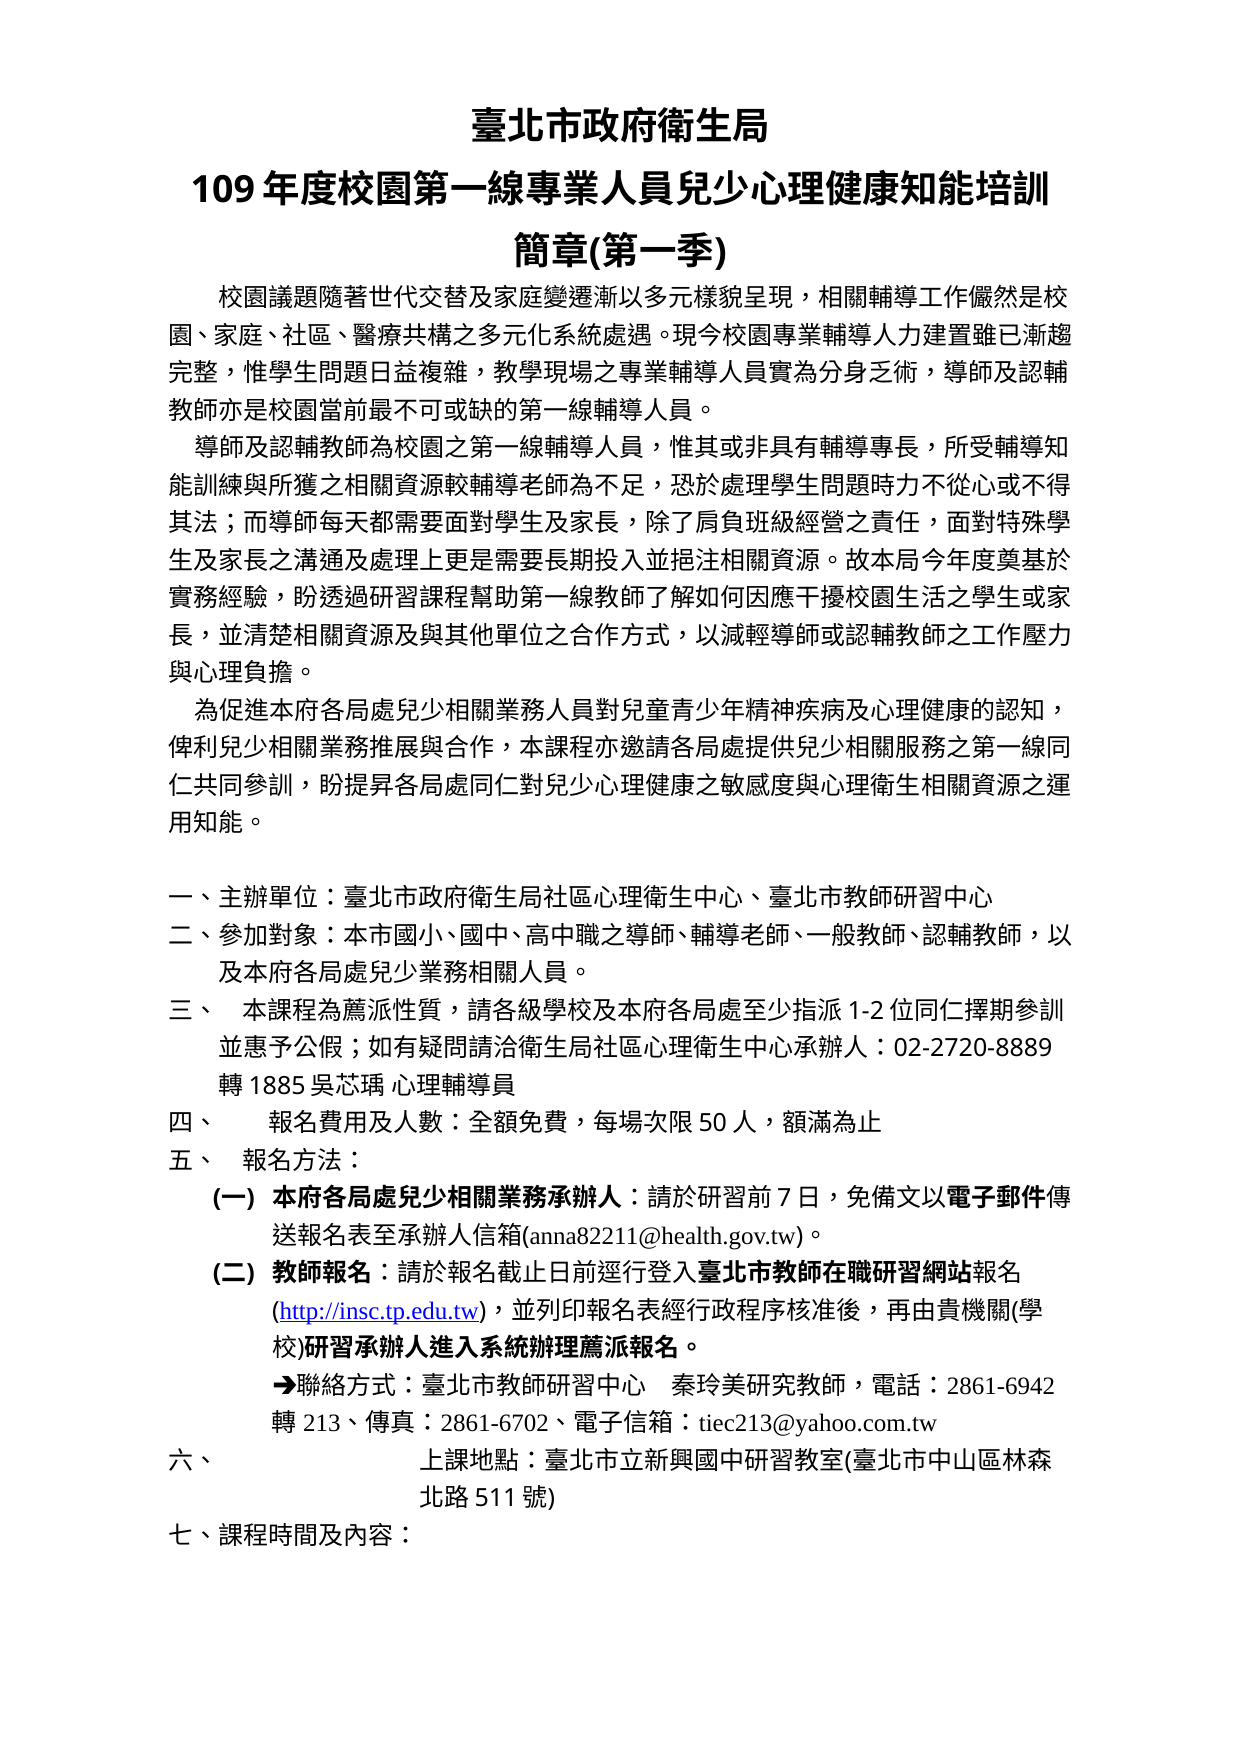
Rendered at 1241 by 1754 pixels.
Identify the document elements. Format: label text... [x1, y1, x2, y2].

list 本府各局處兒少相關業務承辦人：請於研習前7日，免備文以電子郵件傳送報名表至承辦人信箱(anna82211@health.gov.tw)。 [213, 1177, 1072, 1252]
text 為促進本府各局處兒少相關業務人員對兒童青少年精神疾病及心理健康的認知，俾利兒少相關業務推展與合作，本課程亦邀請各局處提供兒少相關服務之第一線同仁共同參訓，盼提昇各局處同仁對兒少心理健康之敏感度與心理衛生相關資源之運用知能。 [168, 689, 1072, 839]
text 簡章(第一季) [168, 214, 1072, 277]
text 聯絡方式：臺北市教師研習中心 秦玲美研究教師，電話：2861-6942轉 213、傳真：2861-6702、電子信箱：tiec213@yahoo.com.tw [272, 1364, 1072, 1439]
list 參加對象：本市國小、國中、高中職之導師、輔導老師、一般教師、認輔教師，以及本府各局處兒少業務相關人員。 [168, 914, 1072, 989]
list 報名方法： [168, 1139, 1072, 1177]
list 報名費用及人數：全額免費，每場次限50人，額滿為止 [168, 1102, 1072, 1139]
list 主辦單位：臺北市政府衛生局社區心理衛生中心、臺北市教師研習中心 [168, 877, 1072, 914]
list 教師報名：請於報名截止日前逕行登入臺北市教師在職研習網站報名(http://insc.tp.edu.tw)，並列印報名表經行政程序核准後，再由貴機關(學校)研習承辦人進入系統辦理薦派報名。 [213, 1252, 1072, 1364]
text 臺北市政府衛生局 [168, 89, 1072, 152]
list 課程時間及內容： [168, 1514, 1072, 1552]
text 導師及認輔教師為校園之第一線輔導人員，惟其或非具有輔導專長，所受輔導知能訓練與所獲之相關資源較輔導老師為不足，恐於處理學生問題時力不從心或不得其法；而導師每天都需要面對學生及家長，除了肩負班級經營之責任，面對特殊學生及家長之溝通及處理上更是需要長期投入並挹注相關資源。故本局今年度奠基於實務經驗，盼透過研習課程幫助第一線教師了解如何因應干擾校園生活之學生或家長，並清楚相關資源及與其他單位之合作方式，以減輕導師或認輔教師之工作壓力與心理負擔。 [168, 427, 1072, 689]
text 校園議題隨著世代交替及家庭變遷漸以多元樣貌呈現，相關輔導工作儼然是校園、家庭、社區、醫療共構之多元化系統處遇。現今校園專業輔導人力建置雖已漸趨完整，惟學生問題日益複雜，教學現場之專業輔導人員實為分身乏術，導師及認輔教師亦是校園當前最不可或缺的第一線輔導人員。 [168, 277, 1072, 427]
list 上課地點：臺北市立新興國中研習教室(臺北市中山區林森北路511號) [168, 1439, 1072, 1514]
text 109年度校園第一線專業人員兒少心理健康知能培訓 [168, 152, 1072, 214]
list 本課程為薦派性質，請各級學校及本府各局處至少指派1-2位同仁擇期參訓並惠予公假；如有疑問請洽衛生局社區心理衛生中心承辦人：02-2720-8889轉1885吳芯瑀 心理輔導員 [168, 989, 1072, 1102]
